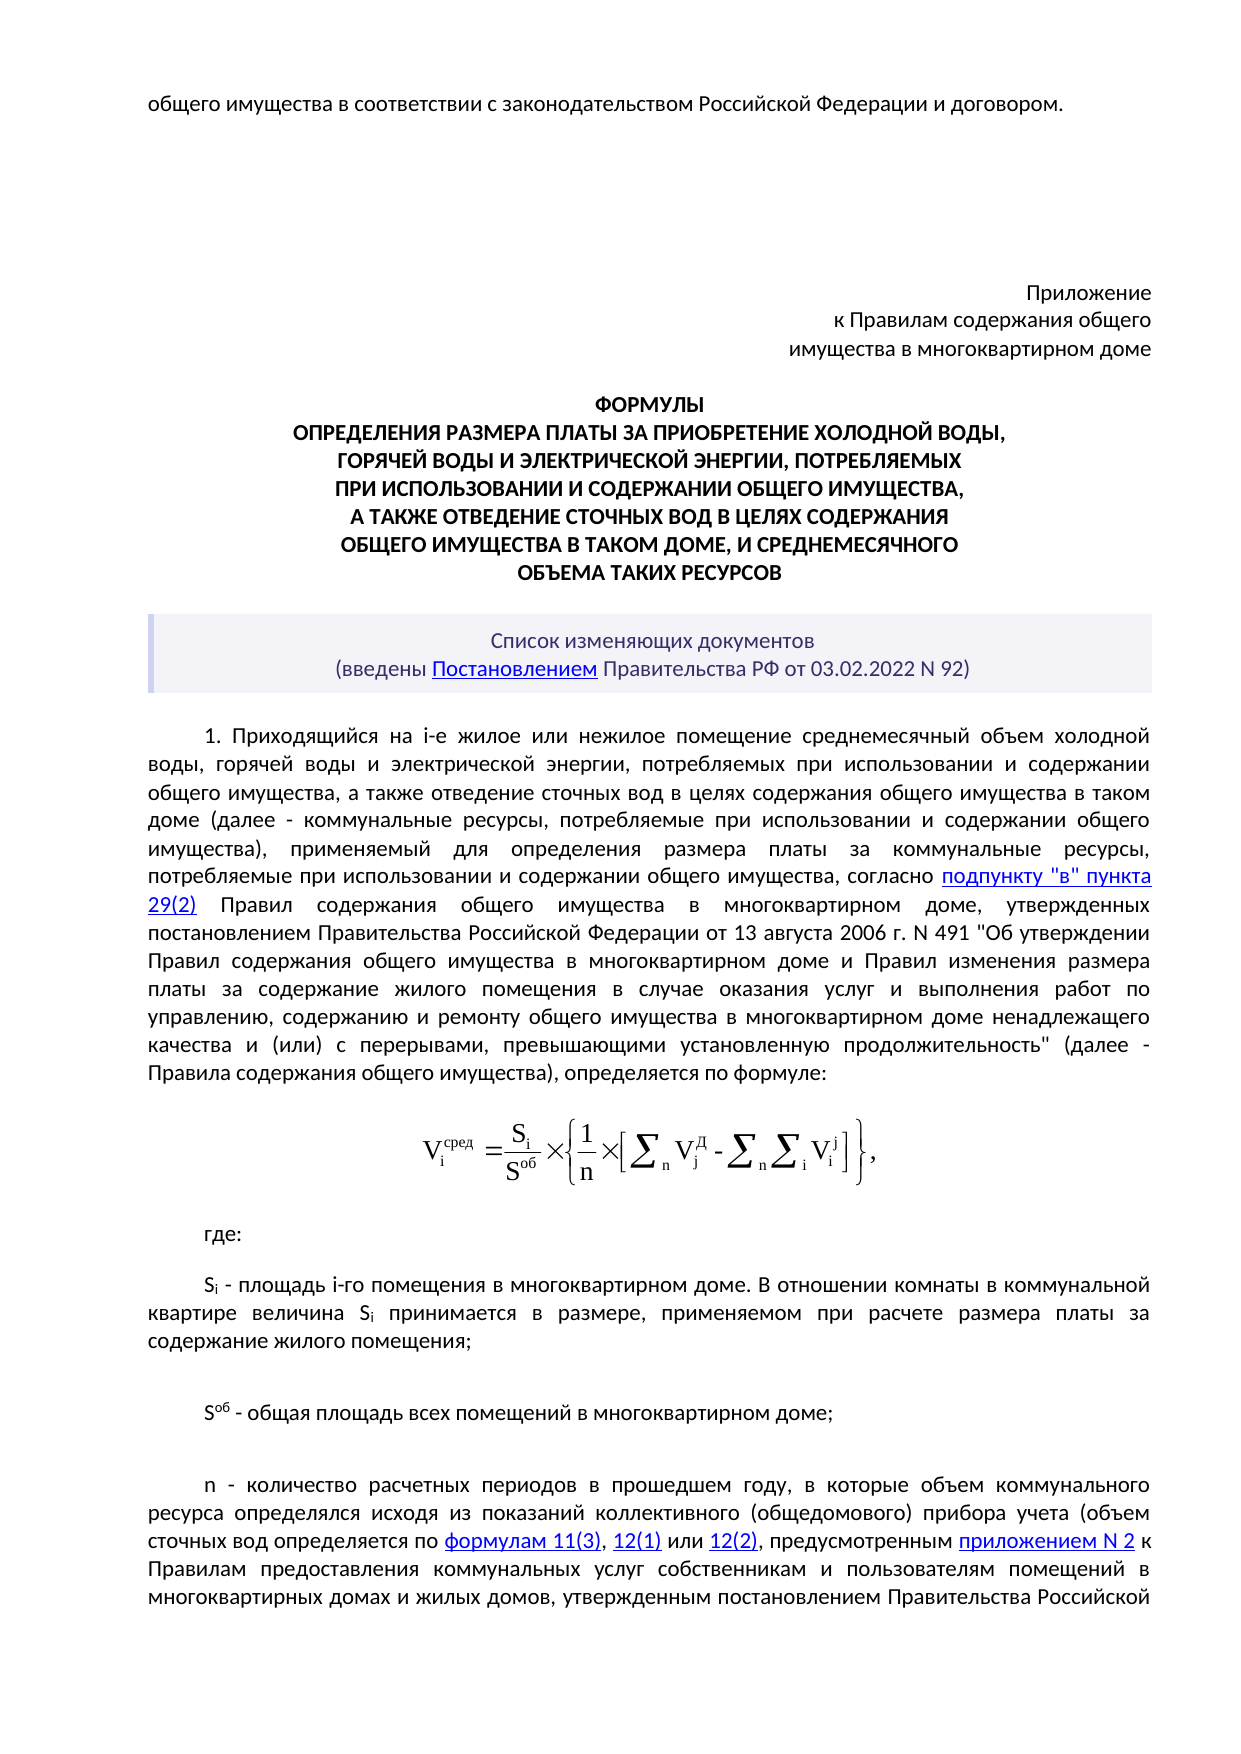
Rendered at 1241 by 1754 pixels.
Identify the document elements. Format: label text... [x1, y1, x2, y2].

table_header Список изменяющих документов (введены Постановлением Правительства РФ от 03.02.2022 N 92) [166, 614, 1140, 693]
title А ТАКЖЕ ОТВЕДЕНИЕ СТОЧНЫХ ВОД В ЦЕЛЯХ СОДЕРЖАНИЯ [148, 502, 1152, 530]
text где: [148, 1219, 1152, 1247]
title ГОРЯЧЕЙ ВОДЫ И ЭЛЕКТРИЧЕСКОЙ ЭНЕРГИИ, ПОТРЕБЛЯЕМЫХ [148, 446, 1152, 474]
text имущества в многоквартирном доме [148, 334, 1152, 362]
title ОПРЕДЕЛЕНИЯ РАЗМЕРА ПЛАТЫ ЗА ПРИОБРЕТЕНИЕ ХОЛОДНОЙ ВОДЫ, [148, 418, 1152, 446]
title ПРИ ИСПОЛЬЗОВАНИИ И СОДЕРЖАНИИ ОБЩЕГО ИМУЩЕСТВА, [148, 474, 1152, 502]
text общего имущества в соответствии с законодательством Российской Федерации и договором. [148, 89, 1152, 117]
text Приложение [148, 278, 1152, 306]
table_header [1140, 614, 1152, 693]
text n - количество расчетных периодов в прошедшем году, в которые объем коммунального ресурса определялся исходя из показаний коллективного (общедомового) прибора учета (объем сточных вод определяется по формулам 11(3), 12(1) или 12(2), предусмотренным приложением N 2 к Правилам предоставления коммунальных услуг собственникам и пользователям помещений в многоквартирных домах и жилых домов, утвержденным постановлением Правительства Российской [148, 1470, 1152, 1610]
text Sоб - общая площадь всех помещений в многоквартирном доме; [148, 1398, 1152, 1426]
table_header [154, 614, 166, 693]
text 1. Приходящийся на i-е жилое или нежилое помещение среднемесячный объем холодной воды, горячей воды и электрической энергии, потребляемых при использовании и содержании общего имущества, а также отведение сточных вод в целях содержания общего имущества в таком доме (далее - коммунальные ресурсы, потребляемые при использовании и содержании общего имущества), применяемый для определения размера платы за коммунальные ресурсы, потребляемые при использовании и содержании общего имущества, согласно подпункту "в" пункта 29(2) Правил содержания общего имущества в многоквартирном доме, утвержденных постановлением Правительства Российской Федерации от 13 августа 2006 г. N 491 "Об утверждении Правил содержания общего имущества в многоквартирном доме и Правил изменения размера платы за содержание жилого помещения в случае оказания услуг и выполнения работ по управлению, содержанию и ремонту общего имущества в многоквартирном доме ненадлежащего качества и (или) с перерывами, превышающими установленную продолжительность" (далее - Правила содержания общего имущества), определяется по формуле: [148, 722, 1152, 1086]
title ОБЪЕМА ТАКИХ РЕСУРСОВ [148, 558, 1152, 586]
table_header [148, 614, 154, 693]
title ФОРМУЛЫ [148, 390, 1152, 418]
text к Правилам содержания общего [148, 306, 1152, 334]
text Si - площадь i-го помещения в многоквартирном доме. В отношении комнаты в коммунальной квартире величина Si принимается в размере, применяемом при расчете размера платы за содержание жилого помещения; [148, 1270, 1152, 1354]
title ОБЩЕГО ИМУЩЕСТВА В ТАКОМ ДОМЕ, И СРЕДНЕМЕСЯЧНОГО [148, 530, 1152, 558]
